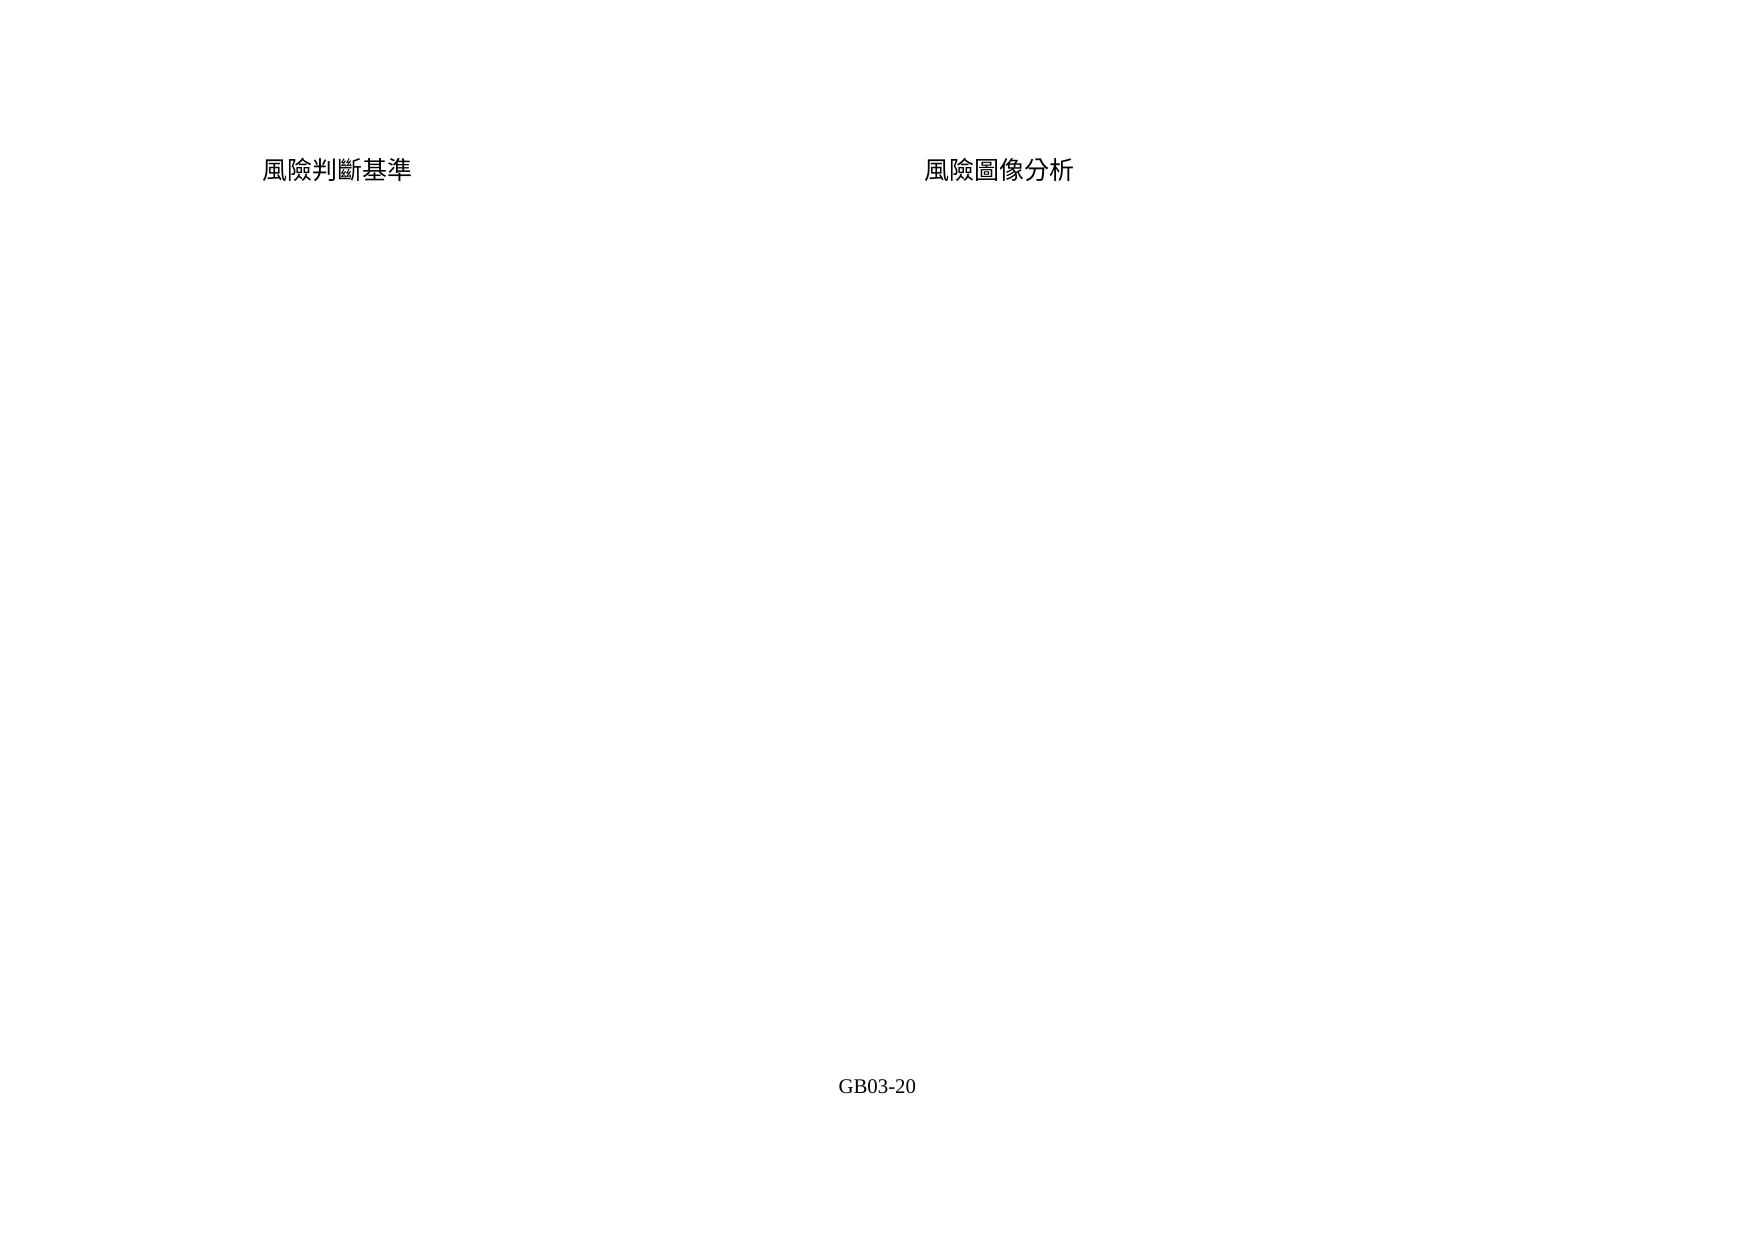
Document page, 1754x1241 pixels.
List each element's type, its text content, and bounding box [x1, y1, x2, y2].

text 風險判斷基準 風險圖像分析 [168, 127, 1636, 190]
